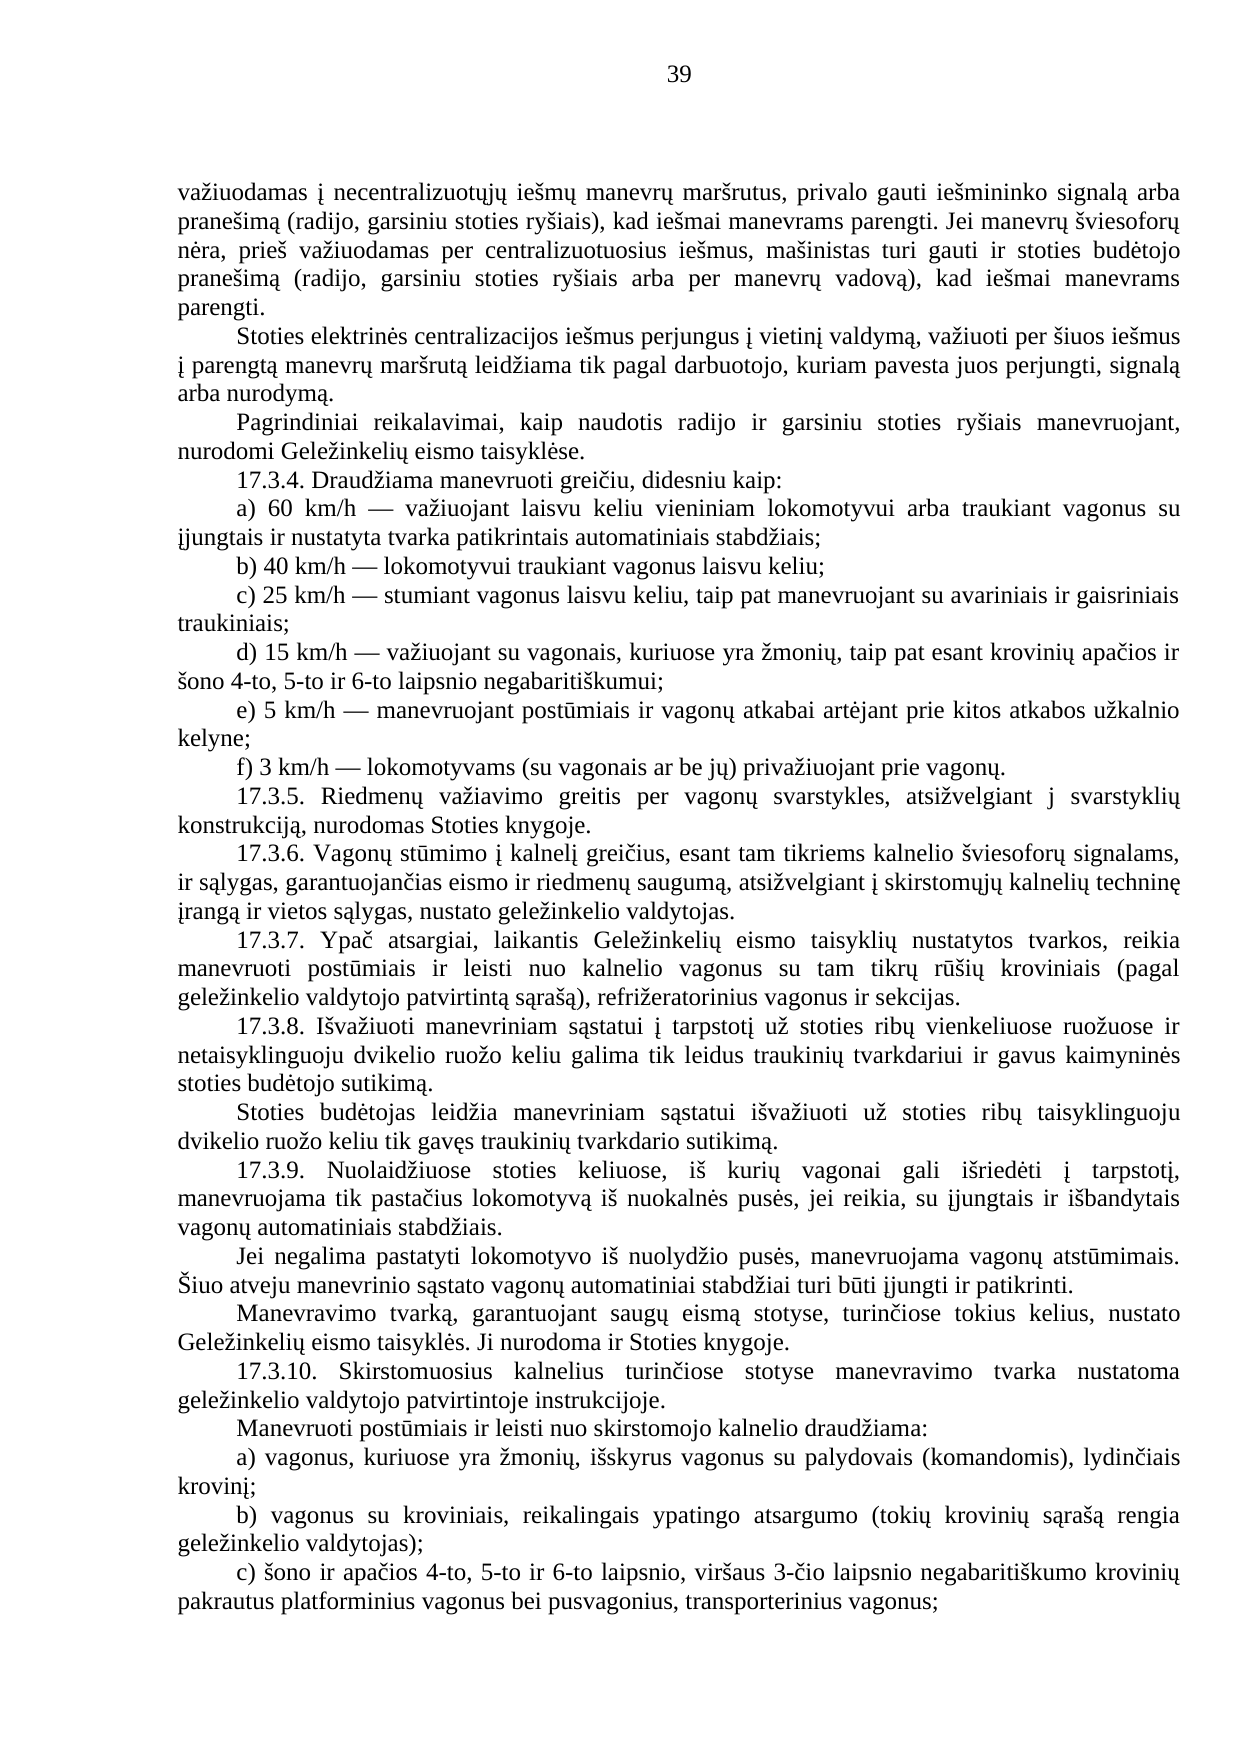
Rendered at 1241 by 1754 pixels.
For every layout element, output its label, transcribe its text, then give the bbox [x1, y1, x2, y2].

text a) vagonus, kuriuose yra žmonių, išskyrus vagonus su palydovais (komandomis), lydinčiais krovinį; [177, 1442, 1181, 1500]
text e) 5 km/h — manevruojant postūmiais ir vagonų atkabai artėjant prie kitos atkabos užkalnio kelyne; [177, 695, 1181, 752]
text 17.3.6. Vagonų stūmimo į kalnelį greičius, esant tam tikriems kalnelio šviesoforų signalams, ir sąlygas, garantuojančias eismo ir riedmenų saugumą, atsižvelgiant į skirstomųjų kalnelių techninę įrangą ir vietos sąlygas, nustato geležinkelio valdytojas. [177, 838, 1181, 925]
text Pagrindiniai reikalavimai, kaip naudotis radijo ir garsiniu stoties ryšiais manevruojant, nurodomi Geležinkelių eismo taisyklėse. [177, 407, 1181, 465]
text d) 15 km/h — važiuojant su vagonais, kuriuose yra žmonių, taip pat esant krovinių apačios ir šono 4-to, 5-to ir 6-to laipsnio negabaritiškumui; [177, 637, 1181, 695]
text c) 25 km/h — stumiant vagonus laisvu keliu, taip pat manevruojant su avariniais ir gaisriniais traukiniais; [177, 580, 1181, 637]
text f) 3 km/h — lokomotyvams (su vagonais ar be jų) privažiuojant prie vagonų. [177, 752, 1181, 781]
text 17.3.4. Draudžiama manevruoti greičiu, didesniu kaip: [177, 465, 1181, 493]
text 17.3.8. Išvažiuoti manevriniam sąstatui į tarpstotį už stoties ribų vienkeliuose ruožuose ir netaisyklinguoju dvikelio ruožo keliu galima tik leidus traukinių tvarkdariui ir gavus kaimyninės stoties budėtojo sutikimą. [177, 1011, 1181, 1097]
text c) šono ir apačios 4-to, 5-to ir 6-to laipsnio, viršaus 3-čio laipsnio negabaritiškumo krovinių pakrautus platforminius vagonus bei pusvagonius, transporterinius vagonus; [177, 1557, 1181, 1615]
text 17.3.10. Skirstomuosius kalnelius turinčiose stotyse manevravimo tvarka nustatoma geležinkelio valdytojo patvirtintoje instrukcijoje. [177, 1356, 1181, 1413]
text 17.3.7. Ypač atsargiai, laikantis Geležinkelių eismo taisyklių nustatytos tvarkos, reikia manevruoti postūmiais ir leisti nuo kalnelio vagonus su tam tikrų rūšių kroviniais (pagal geležinkelio valdytojo patvirtintą sąrašą), refrižeratorinius vagonus ir sekcijas. [177, 925, 1181, 1011]
text Manevravimo tvarką, garantuojant saugų eismą stotyse, turinčiose tokius kelius, nustato Geležinkelių eismo taisyklės. Ji nurodoma ir Stoties knygoje. [177, 1298, 1181, 1356]
text b) 40 km/h — lokomotyvui traukiant vagonus laisvu keliu; [177, 551, 1181, 580]
text Stoties elektrinės centralizacijos iešmus perjungus į vietinį valdymą, važiuoti per šiuos iešmus į parengtą manevrų maršrutą leidžiama tik pagal darbuotojo, kuriam pavesta juos perjungti, signalą arba nurodymą. [177, 321, 1181, 407]
text važiuodamas į necentralizuotųjų iešmų manevrų maršrutus, privalo gauti iešmininko signalą arba pranešimą (radijo, garsiniu stoties ryšiais), kad iešmai manevrams parengti. Jei manevrų šviesoforų nėra, prieš važiuodamas per centralizuotuosius iešmus, mašinistas turi gauti ir stoties budėtojo pranešimą (radijo, garsiniu stoties ryšiais arba per manevrų vadovą), kad iešmai manevrams parengti. [177, 177, 1181, 321]
text Jei negalima pastatyti lokomotyvo iš nuolydžio pusės, manevruojama vagonų atstūmimais. Šiuo atveju manevrinio sąstato vagonų automatiniai stabdžiai turi būti įjungti ir patikrinti. [177, 1241, 1181, 1298]
text 17.3.5. Riedmenų važiavimo greitis per vagonų svarstykles, atsižvelgiant j svarstyklių konstrukciją, nurodomas Stoties knygoje. [177, 781, 1181, 838]
text a) 60 km/h — važiuojant laisvu keliu vieniniam lokomotyvui arba traukiant vagonus su įjungtais ir nustatyta tvarka patikrintais automatiniais stabdžiais; [177, 493, 1181, 551]
text b) vagonus su kroviniais, reikalingais ypatingo atsargumo (tokių krovinių sąrašą rengia geležinkelio valdytojas); [177, 1500, 1181, 1557]
text 17.3.9. Nuolaidžiuose stoties keliuose, iš kurių vagonai gali išriedėti į tarpstotį, manevruojama tik pastačius lokomotyvą iš nuokalnės pusės, jei reikia, su įjungtais ir išbandytais vagonų automatiniais stabdžiais. [177, 1155, 1181, 1241]
text Stoties budėtojas leidžia manevriniam sąstatui išvažiuoti už stoties ribų taisyklinguoju dvikelio ruožo keliu tik gavęs traukinių tvarkdario sutikimą. [177, 1097, 1181, 1155]
text Manevruoti postūmiais ir leisti nuo skirstomojo kalnelio draudžiama: [177, 1413, 1181, 1442]
